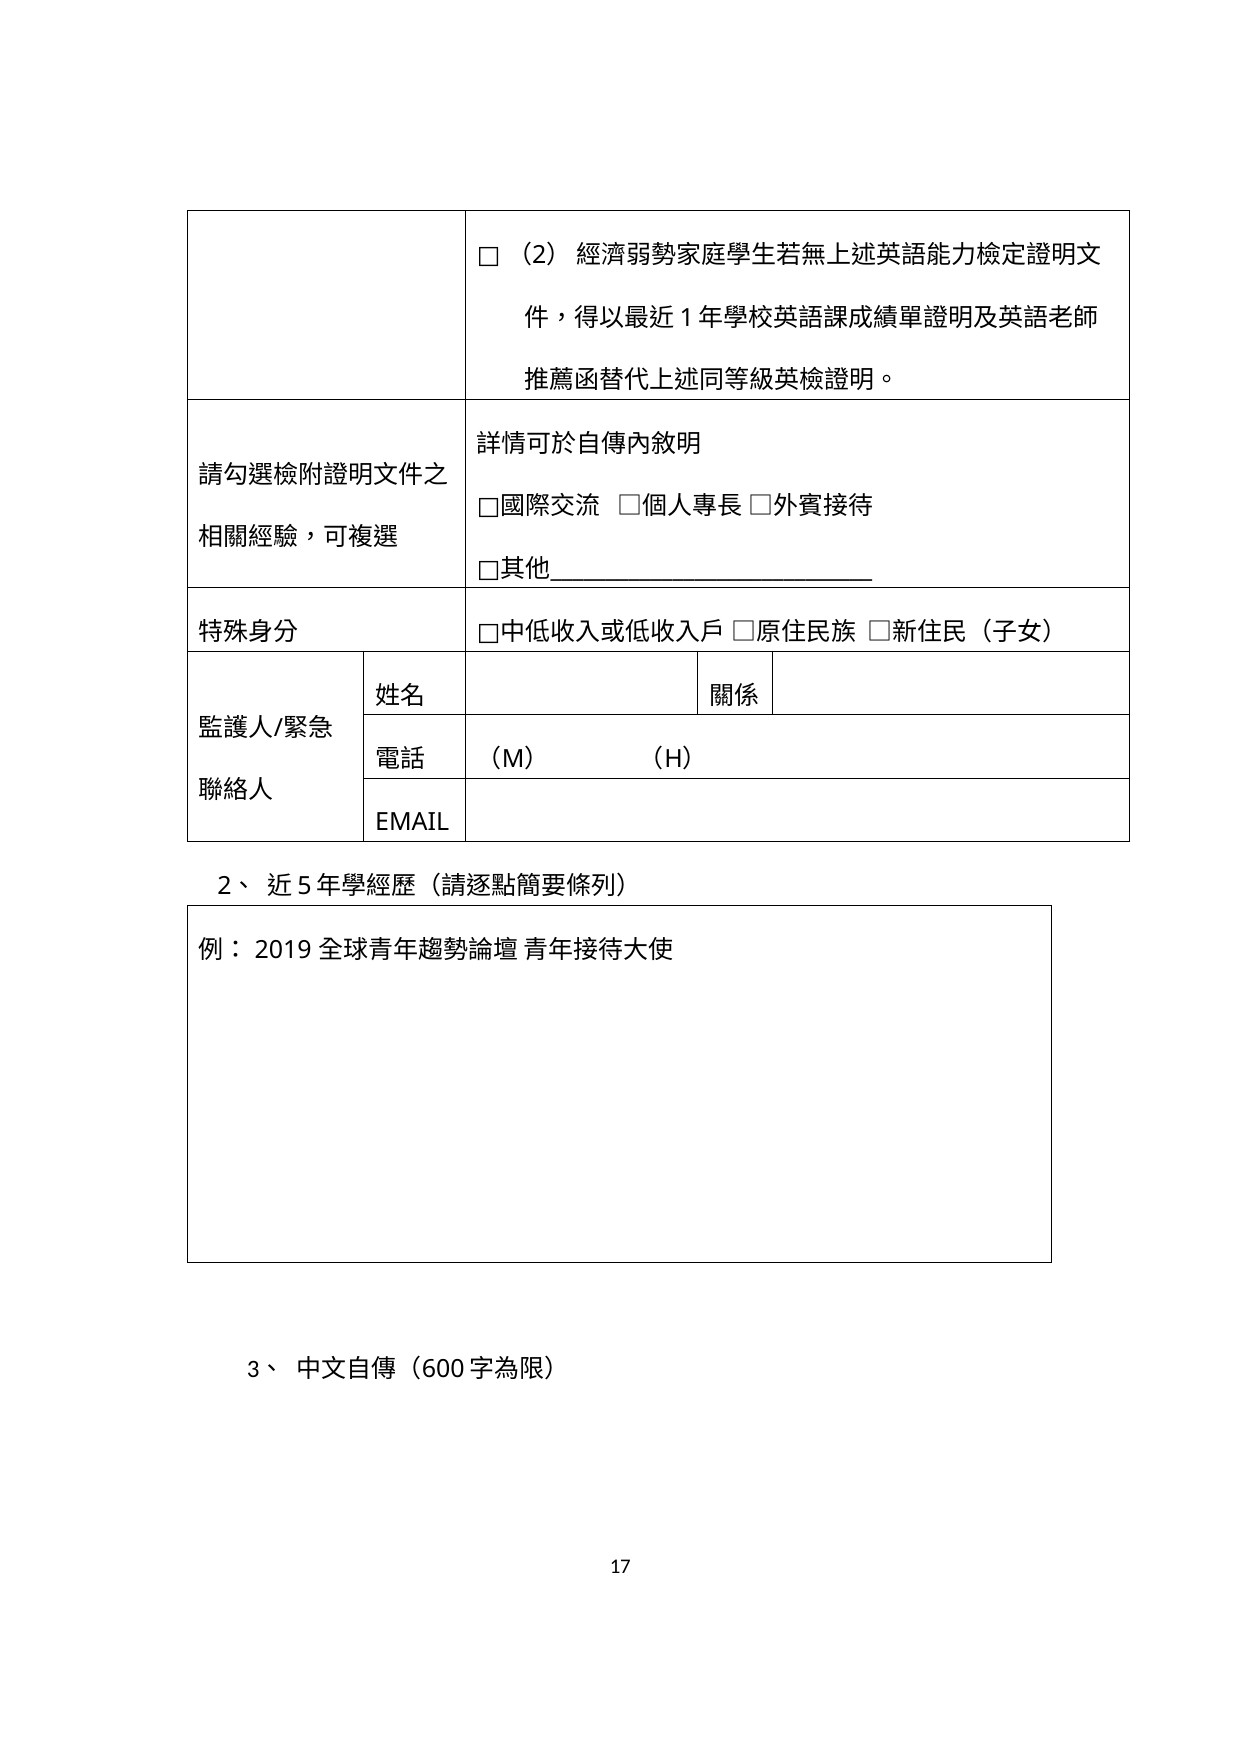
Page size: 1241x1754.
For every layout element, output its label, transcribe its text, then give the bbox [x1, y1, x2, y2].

table_cell （M） （H） [466, 715, 1129, 778]
list 近5年學經歷（請逐點簡要條列） [217, 842, 1053, 905]
table_cell [466, 652, 697, 714]
table_cell 監護人/緊急聯絡人 [188, 652, 363, 841]
table_cell 關係 [698, 652, 772, 714]
table_header 例： 2019 全球青年趨勢論壇 青年接待大使 [188, 906, 1051, 1262]
table_cell 電話 [364, 715, 465, 778]
list 中文自傳（600字為限） [247, 1325, 1053, 1388]
table_cell [188, 211, 465, 398]
table_cell 詳情可於自傳內敘明 □國際交流 □個人專長 □外賓接待 □其他_____________________________ [466, 400, 1129, 587]
table_cell □ （2） 經濟弱勢家庭學生若無上述英語能力檢定證明文件，得以最近1年學校英語課成績單證明及英語老師推薦函替代上述同等級英檢證明。 [466, 211, 1129, 398]
table_cell 特殊身分 [188, 588, 465, 651]
table_cell 請勾選檢附證明文件之相關經驗，可複選 [188, 400, 465, 587]
table_cell EMAIL [364, 779, 465, 841]
table_cell [466, 779, 1129, 841]
table_cell 姓名 [364, 652, 465, 714]
table_cell [773, 652, 1129, 714]
table_cell □中低收入或低收入戶 □原住民族 □新住民（子女） [466, 588, 1129, 651]
